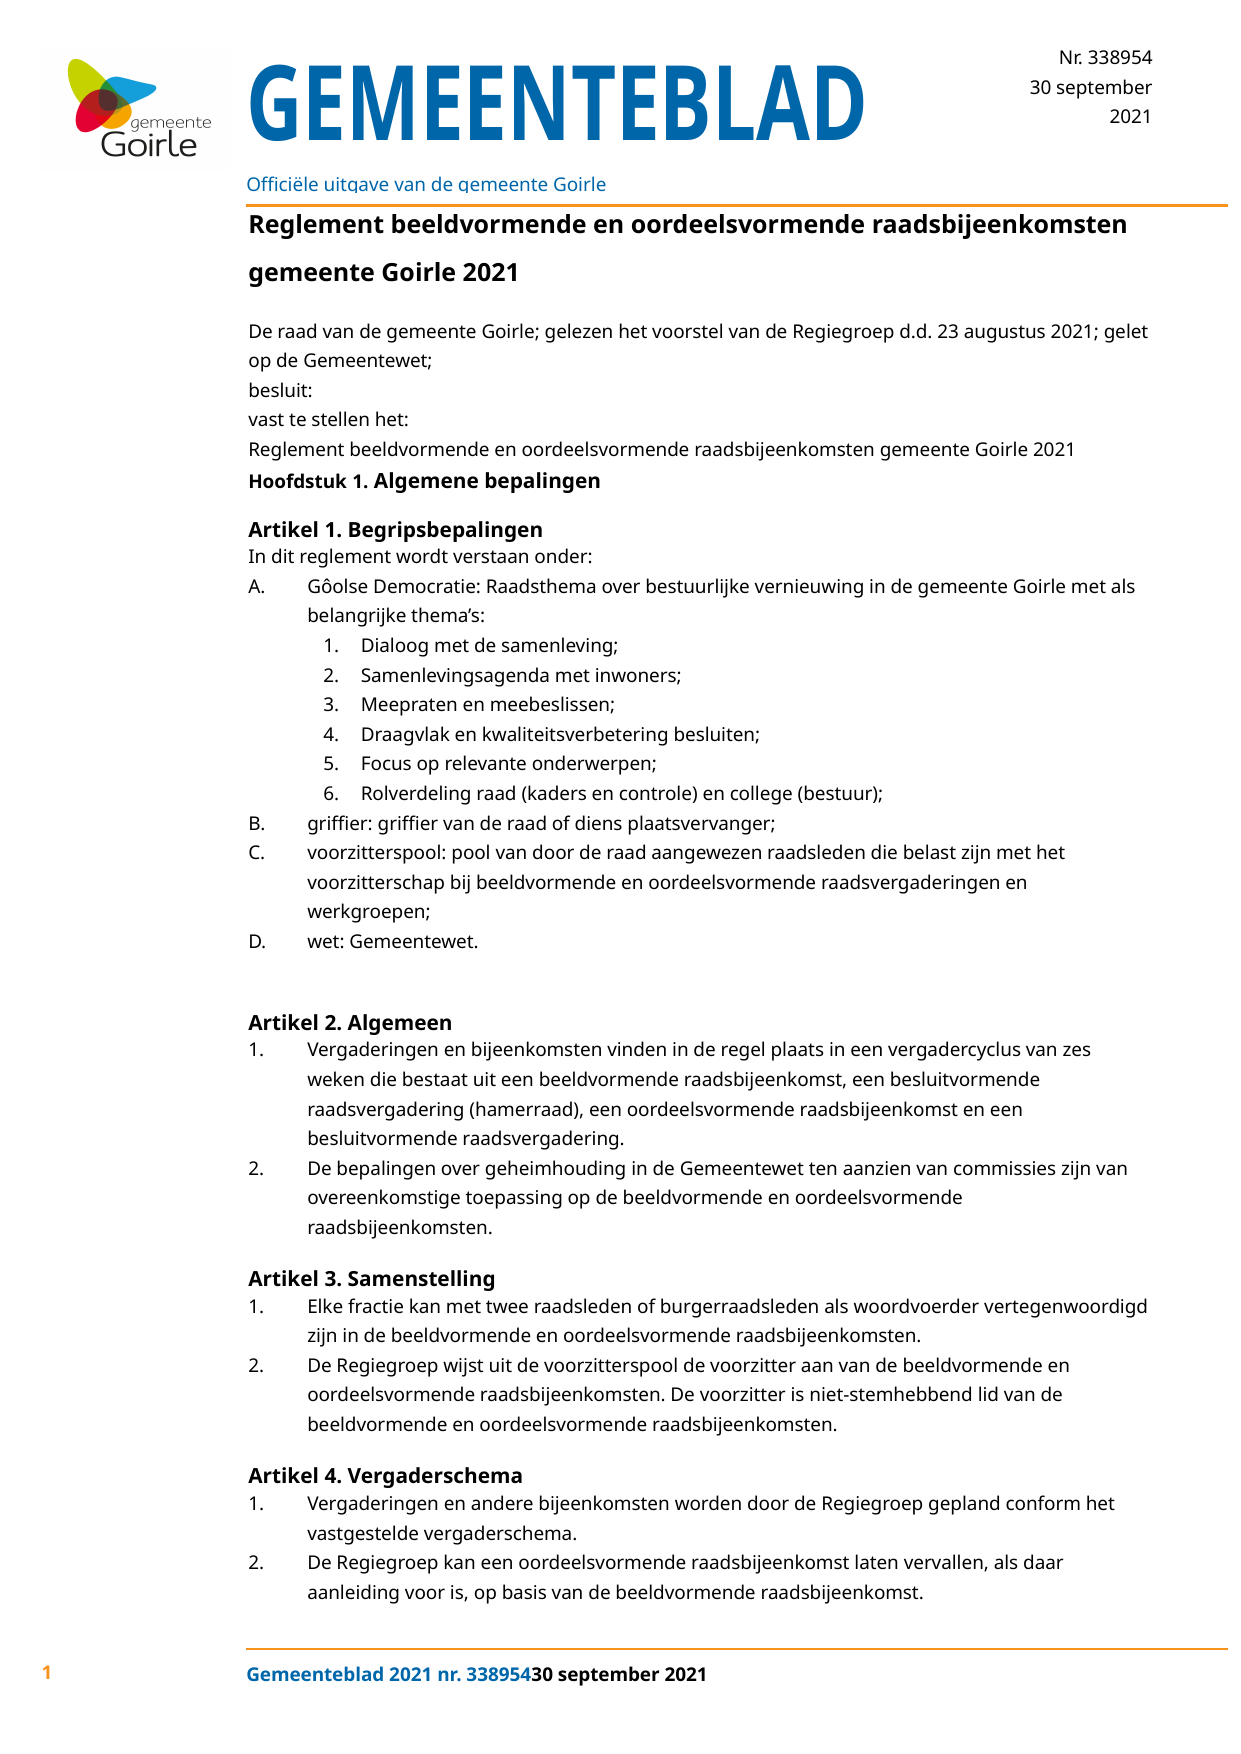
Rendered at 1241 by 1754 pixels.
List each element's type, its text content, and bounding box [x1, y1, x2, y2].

text Reglement beeldvormende en oordeelsvormende raadsbijeenkomsten gemeente Goirle 2021 [248, 207, 1152, 288]
list Vergaderingen en andere bijeenkomsten worden door de Regiegroep gepland conform het vastgestelde vergaderschema. [248, 1490, 1152, 1545]
list De Regiegroep wijst uit de voorzitterspool de voorzitter aan van de beeldvormende en oordeelsvormende raadsbijeenkomsten. De voorzitter is niet-stemhebbend lid van de beeldvormende en oordeelsvormende raadsbijeenkomsten. [248, 1352, 1152, 1437]
text besluit: [248, 377, 1152, 403]
list Dialoog met de samenleving; [323, 632, 1152, 658]
list Samenlevingsagenda met inwoners; [323, 662, 1152, 688]
list Draagvlak en kwaliteitsverbetering besluiten; [323, 721, 1152, 747]
text Reglement beeldvormende en oordeelsvormende raadsbijeenkomsten gemeente Goirle 2021 [248, 436, 1152, 462]
list Meepraten en meebeslissen; [323, 691, 1152, 717]
text Artikel 1. Begripsbepalingen [248, 515, 1152, 543]
list Elke fractie kan met twee raadsleden of burgerraadsleden als woordvoerder vertegenwoordigd zijn in de beeldvormende en oordeelsvormende raadsbijeenkomsten. [248, 1293, 1152, 1348]
text Artikel 2. Algemeen [248, 1008, 1152, 1037]
list griffier: griffier van de raad of diens plaatsvervanger; [248, 810, 1152, 836]
list De bepalingen over geheimhouding in de Gemeentewet ten aanzien van commissies zijn van overeenkomstige toepassing op de beeldvormende en oordeelsvormende raadsbijeenkomsten. [248, 1155, 1152, 1240]
text Hoofdstuk 1. Algemene bepalingen [248, 466, 1152, 494]
text Artikel 4. Vergaderschema [248, 1462, 1152, 1490]
list De Regiegroep kan een oordeelsvormende raadsbijeenkomst laten vervallen, als daar aanleiding voor is, op basis van de beeldvormende raadsbijeenkomst. [248, 1549, 1152, 1604]
text vast te stellen het: [248, 407, 1152, 432]
list Focus op relevante onderwerpen; [323, 751, 1152, 776]
text In dit reglement wordt verstaan onder: [248, 543, 1152, 569]
text Artikel 3. Samenstelling [248, 1264, 1152, 1293]
list voorzitterspool: pool van door de raad aangewezen raadsleden die belast zijn met het voorzitterschap bij beeldvormende en oordeelsvormende raadsvergaderingen en werkgroepen; [248, 839, 1152, 924]
picture [41, 47, 231, 172]
text De raad van de gemeente Goirle; gelezen het voorstel van de Regiegroep d.d. 23 augustus 2021; gelet op de Gemeentewet; [248, 318, 1152, 373]
list wet: Gemeentewet. [248, 928, 1152, 954]
list Rolverdeling raad (kaders en controle) en college (bestuur); [323, 780, 1152, 806]
list Vergaderingen en bijeenkomsten vinden in de regel plaats in een vergadercyclus van zes weken die bestaat uit een beeldvormende raadsbijeenkomst, een besluitvormende raadsvergadering (hamerraad), een oordeelsvormende raadsbijeenkomst en een besluitvormende raadsvergadering. [248, 1037, 1152, 1151]
list Gôolse Democratie: Raadsthema over bestuurlijke vernieuwing in de gemeente Goirle met als belangrijke thema’s: [248, 573, 1152, 628]
